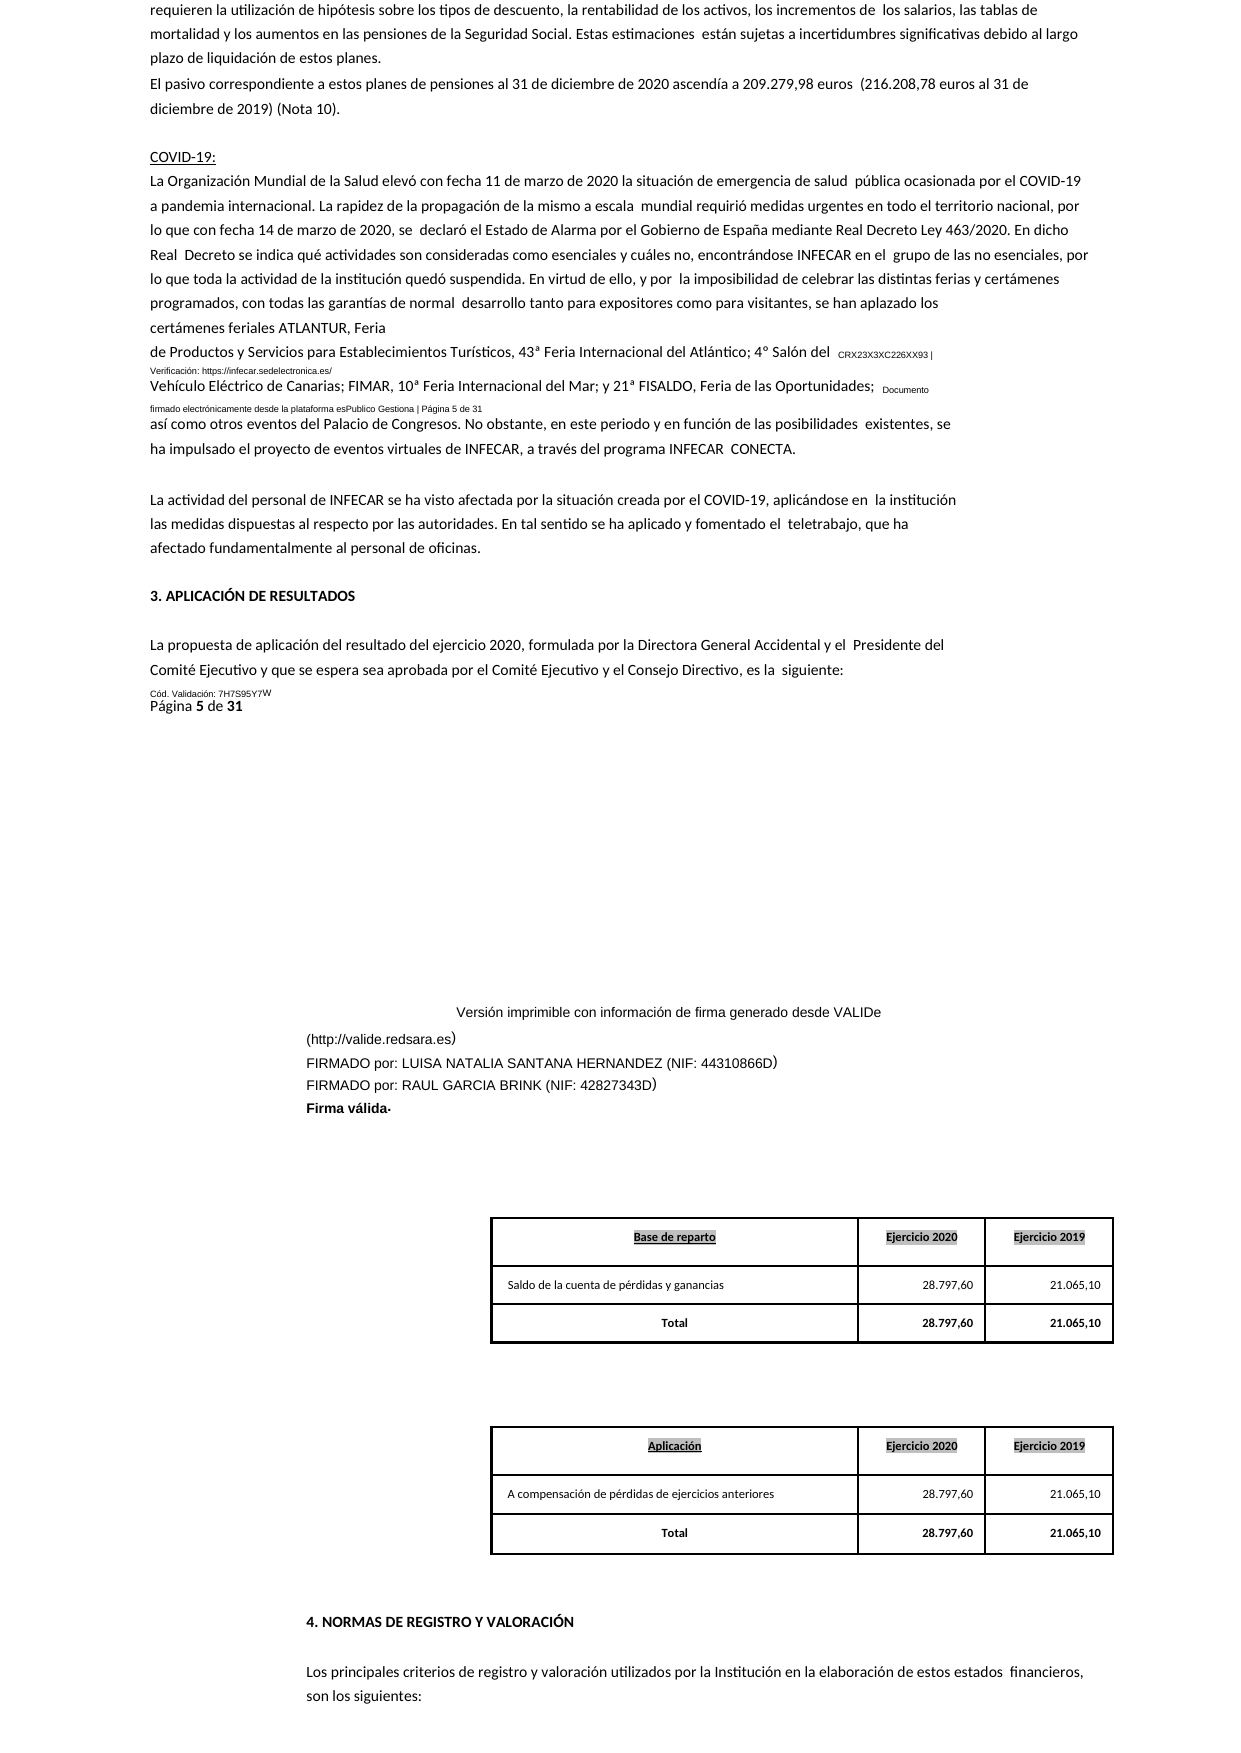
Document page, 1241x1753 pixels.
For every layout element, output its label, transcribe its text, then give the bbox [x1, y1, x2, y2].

text La Organización Mundial de la Salud elevó con fecha 11 de marzo de 2020 la situación de emergencia de salud pública ocasionada por el COVID-19 a pandemia internacional. La rapidez de la propagación de la mismo a escala mundial requirió medidas urgentes en todo el territorio nacional, por lo que con fecha 14 de marzo de 2020, se declaró el Estado de Alarma por el Gobierno de España mediante Real Decreto Ley 463/2020. En dicho Real Decreto se indica qué actividades son consideradas como esenciales y cuáles no, encontrándose INFECAR en el grupo de las no esenciales, por lo que toda la actividad de la institución quedó suspendida. En virtud de ello, y por la imposibilidad de celebrar las distintas ferias y certámenes programados, con todas las garantías de normal desarrollo tanto para expositores como para visitantes, se han aplazado los certámenes feriales ATLANTUR, Feria [150, 172, 1090, 337]
text Versión imprimible con información de firma generado desde VALIDe (http://valide.redsara.es) [150, 715, 1090, 1048]
picture [153, 1017, 304, 1168]
table_cell Total [493, 1305, 857, 1341]
picture [150, 714, 901, 1015]
text [1005, 699, 1090, 715]
text COVID-19: [150, 150, 1090, 166]
text requieren la utilización de hipótesis sobre los tipos de descuento, la rentabilidad de los activos, los incrementos de los salarios, las tablas de mortalidad y los aumentos en las pensiones de la Seguridad Social. Estas estimaciones están sujetas a incertidumbres significativas debido al largo plazo de liquidación de estos planes. [150, 0, 1090, 68]
table_cell 21.065,10 [986, 1267, 1112, 1303]
text Cód. Validación: 7H7S95Y7W [150, 684, 962, 699]
text así como otros eventos del Palacio de Congresos. No obstante, en este periodo y en función de las posibilidades existentes, se ha impulsado el proyecto de eventos virtuales de INFECAR, a través del programa INFECAR CONECTA. [150, 414, 962, 458]
text [1005, 684, 1090, 699]
table_cell 21.065,10 [986, 1515, 1112, 1553]
text Los principales criterios de registro y valoración utilizados por la Institución en la elaboración de estos estados financieros, son los siguientes: [304, 1662, 1090, 1706]
text de Productos y Servicios para Establecimientos Turísticos, 43ª Feria Internacional del Atlántico; 4º Salón del CRX23X3XC226XX93 | Verificación: https://infecar.sedelectronica.es/ [150, 344, 962, 376]
picture [962, 314, 1005, 869]
table_cell Saldo de la cuenta de pérdidas y ganancias [493, 1267, 857, 1303]
text FIRMADO por: RAUL GARCIA BRINK (NIF: 42827343D) [304, 1071, 1090, 1093]
table_header Base de reparto [493, 1219, 857, 1265]
table_cell 21.065,10 [986, 1476, 1112, 1513]
text Vehículo Eléctrico de Canarias; FIMAR, 10ª Feria Internacional del Mar; y 21ª FISALDO, Feria de las Oportunidades; Documento firmado electrónicamente desde la plataforma esPublico Gestiona | Página 5 de 31 [150, 376, 962, 414]
picture [153, 1602, 304, 1752]
table_cell 28.797,60 [859, 1515, 984, 1553]
table_cell 28.797,60 [859, 1305, 984, 1341]
text La actividad del personal de INFECAR se ha visto afectada por la situación creada por el COVID-19, aplicándose en la institución las medidas dispuestas al respecto por las autoridades. En tal sentido se ha aplicado y fomentado el teletrabajo, que ha afectado fundamentalmente al personal de oficinas. [150, 490, 962, 557]
table_header Ejercicio 2019 [986, 1428, 1112, 1473]
table_cell 21.065,10 [986, 1305, 1112, 1341]
table_cell 28.797,60 [859, 1476, 984, 1513]
table_header Ejercicio 2019 [986, 1219, 1112, 1265]
table_header Ejercicio 2020 [859, 1219, 984, 1265]
text 3. APLICACIÓN DE RESULTADOS [150, 589, 962, 604]
text 4. NORMAS DE REGISTRO Y VALORACIÓN [304, 1615, 1090, 1631]
table_header Aplicación [493, 1428, 857, 1473]
text La propuesta de aplicación del resultado del ejercicio 2020, formulada por la Directora General Accidental y el Presidente del Comité Ejecutivo y que se espera sea aprobada por el Comité Ejecutivo y el Consejo Directivo, es la siguiente: [150, 636, 962, 679]
text FIRMADO por: LUISA NATALIA SANTANA HERNANDEZ (NIF: 44310866D) [304, 1048, 1090, 1071]
text El pasivo correspondiente a estos planes de pensiones al 31 de diciembre de 2020 ascendía a 209.279,98 euros (216.208,78 euros al 31 de diciembre de 2019) (Nota 10). [150, 74, 1090, 118]
text [1005, 589, 1090, 604]
picture [306, 1115, 536, 1197]
table_cell Total [493, 1515, 857, 1553]
table_cell 28.797,60 [859, 1267, 984, 1303]
table_cell A compensación de pérdidas de ejercicios anteriores [493, 1476, 857, 1513]
table_header Ejercicio 2020 [859, 1428, 984, 1473]
text Firma válida. [304, 1093, 1090, 1116]
text Página 5 de 31 [150, 699, 962, 715]
